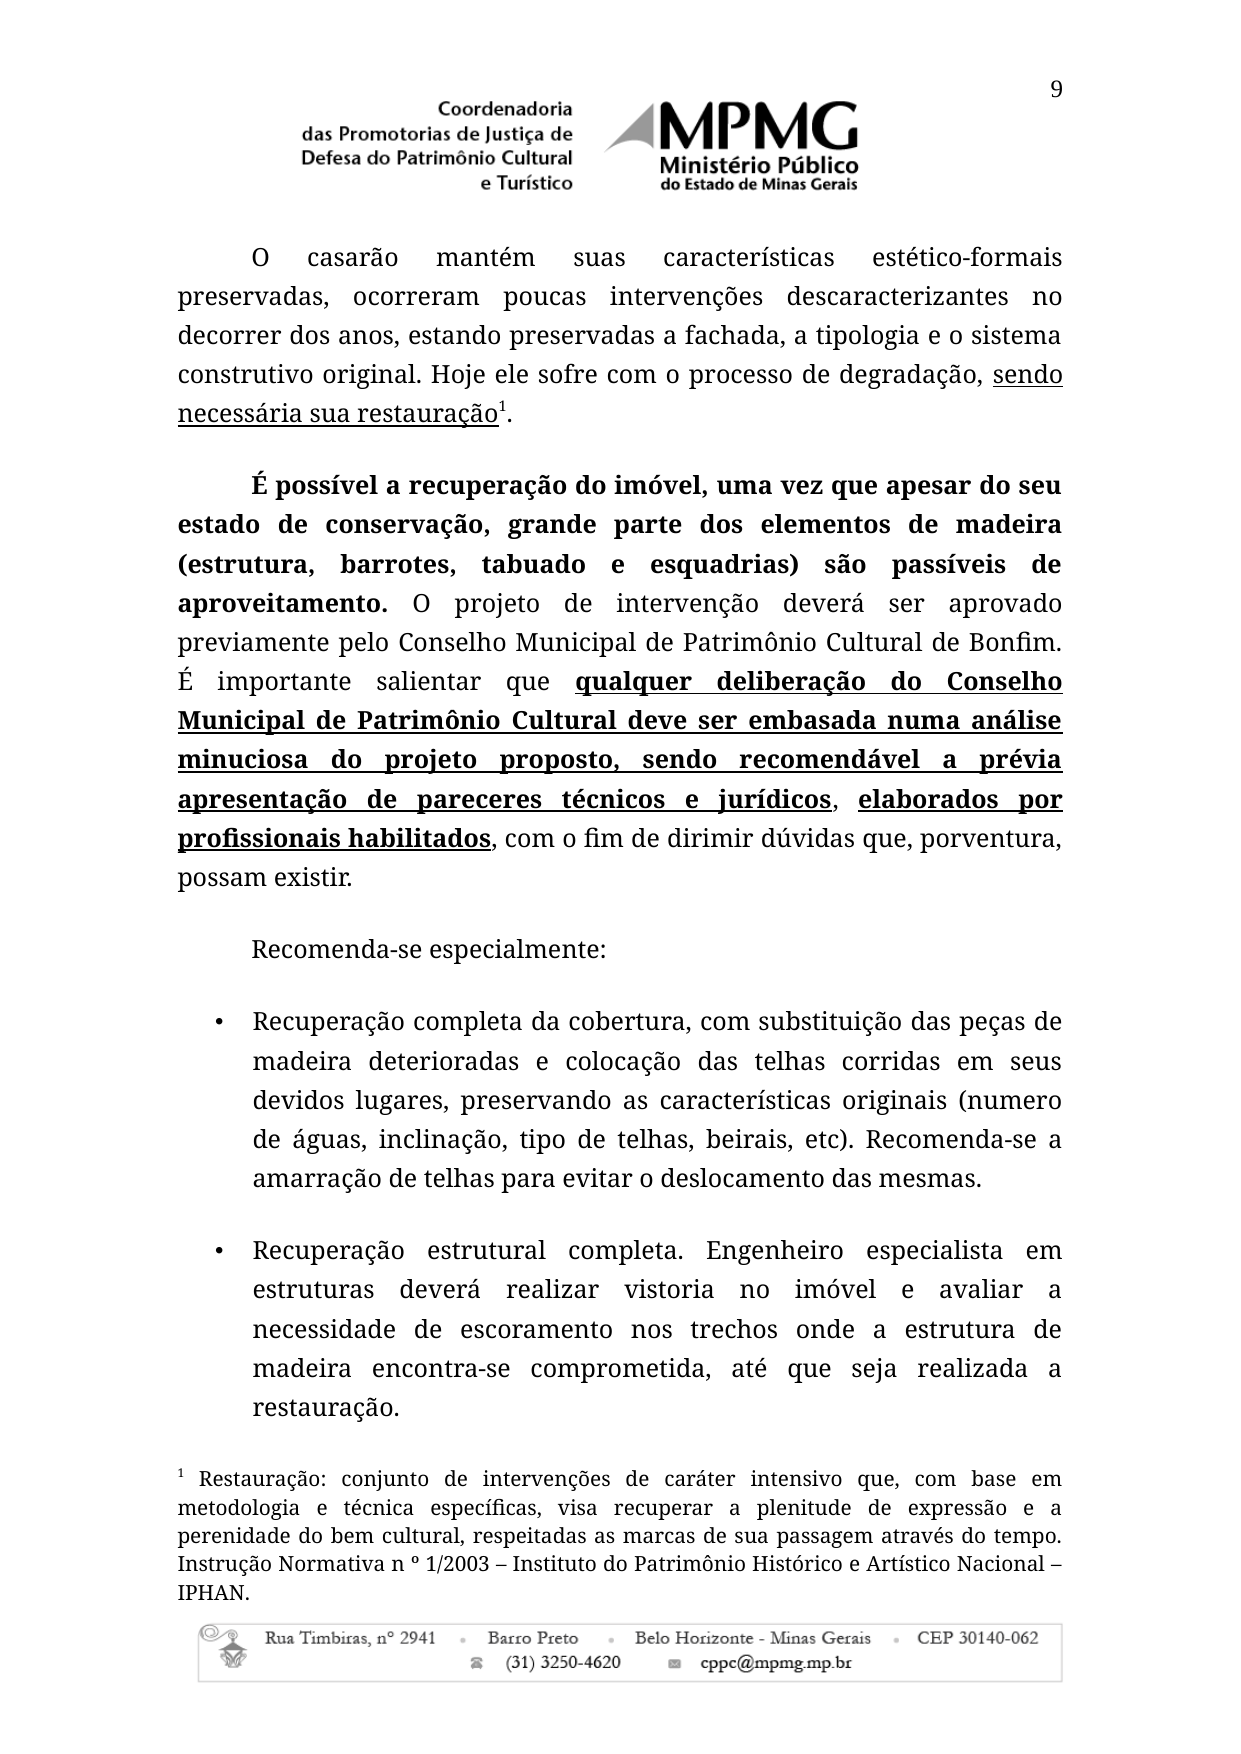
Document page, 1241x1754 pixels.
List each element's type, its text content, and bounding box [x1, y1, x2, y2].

list Recuperação completa da cobertura, com substituição das peças de madeira deterioradas e colocação das telhas corridas em seus devidos lugares, preservando as características originais (numero de águas, inclinação, tipo de telhas, beirais, etc). Recomenda-se a amarração de telhas para evitar o deslocamento das mesmas. [215, 1004, 1063, 1195]
picture [186, 1615, 1073, 1689]
text minuciosa do projeto proposto, sendo recomendável a prévia [177, 733, 1063, 771]
list Recuperação estrutural completa. Engenheiro especialista em estruturas deverá realizar vistoria no imóvel e avaliar a necessidade de escoramento nos trechos onde a estrutura de madeira encontra-se comprometida, até que seja realizada a restauração. [215, 1233, 1063, 1424]
text O casarão mantém suas características estético-formais preservadas, ocorreram poucas intervenções descaracterizantes no decorrer dos anos, estando preservadas a fachada, a tipologia e o sistema construtivo original. Hoje ele sofre com o processo de degradação, sendo necessária sua restauração. [177, 239, 1063, 430]
text Recomenda-se especialmente: [177, 932, 1063, 966]
text Restauração: conjunto de intervenções de caráter intensivo que, com base em metodologia e técnica específicas, visa recuperar a plenitude de expressão e a perenidade do bem cultural, respeitadas as marcas de sua passagem através do tempo. Instrução Normativa n º 1/2003 – Instituto do Patrimônio Histórico e Artístico Nacional – IPHAN. [177, 1464, 1063, 1606]
text É possível a recuperação do imóvel, uma vez que apesar do seu estado de conservação, grande parte dos elementos de madeira (estrutura, barrotes, tabuado e esquadrias) são passíveis de aproveitamento. O projeto de intervenção deverá ser aprovado previamente pelo Conselho Municipal de Patrimônio Cultural de Bonfim. É importante salientar que qualquer deliberação do Conselho Municipal de Patrimônio Cultural deve ser embasada numa análise [177, 468, 1063, 732]
text apresentação de pareceres técnicos e jurídicos, elaborados por profissionais habilitados, com o fim de dirimir dúvidas que, porventura, possam existir. [177, 772, 1063, 894]
picture [177, 73, 1053, 207]
